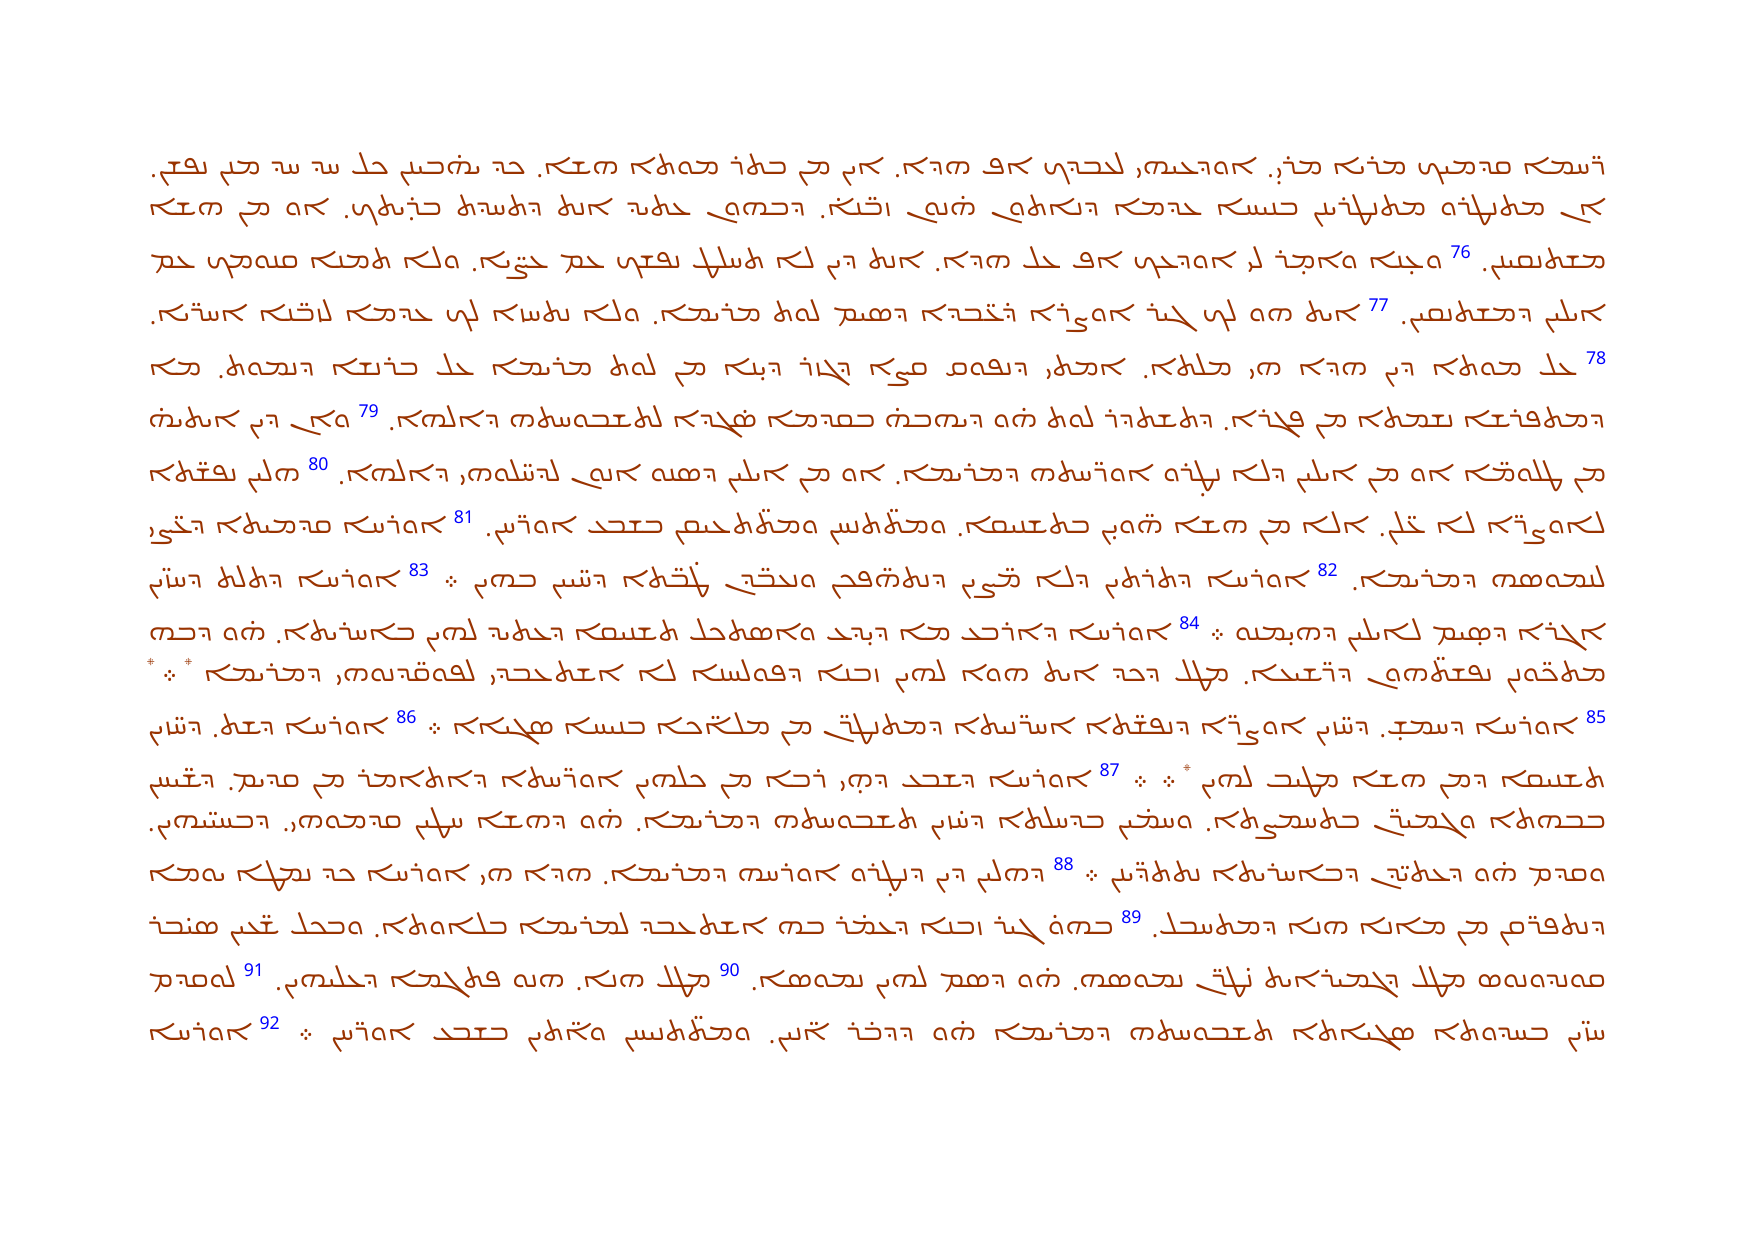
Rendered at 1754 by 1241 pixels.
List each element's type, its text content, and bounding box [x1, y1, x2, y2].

text 1 ܘܗ̣ܘܐ ܡܢ ܒܬܪ ܕܫܠܡ̇ܬ ܠܡܡܠܠܘ ܡ̈ܠܐ ܗܠܝܢ܂ ܗܐ ܐܫܬ ܠܚ ܠܘܬܝ ܡܠܐܟܐ ܗ̇ܘ ܕܐܫܬ ܠܚ ܗܘܐ ܠܘܬܝ ܒ̈ܠܝܠܘܬܐ ܩܕܡ̈ܝܐ܂ 2 ܘܐܡ̣ܪ ܠܝ܂ ܩܘܡ ܥܙܪܐ ܘܫܡ̣ܥ ܡ̈ܠܐ ܐܝ̇ܠܝܢ ܕܐܬ̇ܝܬ ܕܐܡ̇ܪ ܠܟ܂ 3 ܘܐܡ̇ܪܬ ܠܗ ܡܠܠ ܡܪܝ܅ ܘܥ̣ܢܐ ܘܐܡ̣ܪ ܠܝ܂ ܝܡܐ ܐܢ ܢܗܘܐ ܣܝ̣ܡ ܒܐܬܪܐ ܪܘܝܚܐ܂ ܐܝܟ ܕܢܗܘܐ ܦ̣ܬܐ ܘܠܐ ܡܣܬܝܟ܂ 4 ܡܥܠܢܗ ܕܝܢ ܣܝ̣ܡ ܒܐܬܪܐ ܐܠܝܨܐ܂ ܐܝܟ ܕܢܗܘܐ ܕܡܐ ܠܢܗܪܐ܂ 5 ܐܢܕܝܢ ܐܢܫ ܢܨܒܐ ܕܢܥܘܠ ܠܝܡܐ ܘܢܚܙܝܘܗܝ܂ ܘܢܗܘܐ ܡܪܐ ܥܠܘܗܝ܂ ܐܢܗ̣ܘ ܗܟܝܠ ܕܠܐ ܢܥܒܪ ܠܗ ܒܐܘܠܨܢܐ ܠܐܪܘܚܬܐ ܐܝ̇ܟܢ ܡܫܟܚ ܕܢܐܬܐ ܀ 6 ܫܡ̣ܥ ܬܘܒ ܡܕܡ ܐܚܪܢ܂ ܡܕܝܢܬܐ ܐܝܬ ܕܒܢ̣ܝܐ ܘܣܝ̣ܡܐ ܒܐܬܪܐ ܪܒܐ ܕܦܩܥܬܐ܂ ܘܐܝܬܝܗ̇ ܕܝܢ ܗ̇ܝ ܡܕܝܢܬܐ ܕܡܠܝܐ ܛ̇ܒ̈ܬܐ ܣܓܝܐ̈ܬܐ 7 ܘܡܥܠܢܗ̇ ܐܠܝܨ ܘܣ̣ܝܡ ܒܪܘܡܐ܂ ܐܝܟ ܕܢܗܘܐ ܡܢ ܝܡܝܢܐ ܢܘܪܐ̣ ܘܡܢ ܣܡܠܐ ܡ̈ܝܐ ܕܥܡܝܩܝܢ܂ 8 ܘܫܒܝܠܐ ܚܕ ܕܣ̣ܝܡ ܒܝܢܬ ܗܠܝܢ ܬܖ̈ܝܗܘܢ܂ ܒܝܢܬ ܢܘܪܐ ܠܡ̈ܝܐ܂ ܐܝܟ ܕܠܐ ܣ̇ܦܩ ܫܒܝܠܐ ܗ̇ܘ܂ ܐܠܐ ܐܢ ܠܦܣܬܐ ܕܒܪ ܐܢܫܐ ܒܠܚܘܕ܂ 9 ܐܢܗ̣ܘ ܕܝܢ ܕܡܬܝܗܒܘ ܬܬܝܗܒ ܗ̇ܝ ܡܕܝܢܬܐ ܠܝܪܬܘܬܐ܂ ܐܢܗ̣ܘ ܕܗ̇ܘ ܝܕܘܬܐ ܠܐ ܢܥܒܪ ܩܝܢܕܘܢܘܣ ܕܣ̣ܝܡ ܐܝܟܢܐ ܡܫܟܚ ܕܢܣܒܝܗ̇ ܠܝܪܬܘܬܗ 10 ܘܐܢܐ ܐܡ̇ܪܬ ܠܗ܂ ܐܝܢ ܗܟܢܐ ܗܘ ܡܪܝ ܀ ݊ ܘܥܢ̣ܐ ܘܐܡ̣ܪ ܠܝ܂ ܗܟܢܐ ܗܝ ܐܦ ܡܢܬܗ ܕܐܝܣܪܝܠ܂ 11 ܡܛܠܬܗܘܢ ܓܝܪ ܥܒܕܬܗ ܠܥܠܡܐ ܘܟܕ ܐܥܒܪ ܐܕܡ ܦܘܩ̈ܕܢܝ ܐܬܚܝܒ ܗ̇ܘ ܡܕܡ ܕܐܬܥܒܕ܂ 12 ܘܡܛܠ ܗܢܐ ܗܘܘ ܠܗܘܢ ܡ̈ܥܠܢܘܗܝ ܕܥܠܡܐ ܗܢܐ ܕܗܫܐ ܐܠܝܨܝܢ܂ ܘܡܠ̣ܝܢ ܬܢ̈ܚܬܐ ܘܥܡܠܐ ܘܩܝܢܕܘܢܘܣ ܣܓܝܐܐ܂ ܘܠܐܘܬܐ ܪܒܬܐ ܥܡ ܟܘܖ̈ܗܢܐ ܘܚܫ̈ܐ ܀ 13 ܡ̈ܥܠܢܘܗܝ ܕܝܢ ܕܗ̇ܘ ܥܠܡܐ ܕܥܬܝܕ̣܂ ܪܘܝܚܝܢ ܘܕܠܐ ܨܦܬܐ ܐܝܬܝܗܘܢ܂ ܘܥ̇ܒܕܝܢ ܦܐܖ̈ܐ ܕܠܐ ܡ̇ܝܬܝܢ܂ 14 ܐܢ ܗܟܝܠ ܠܐ ܢܥܒܪܘܢ ܚ̈ܝܐ ܒܐܘ̈ܠܨܢܐ ܘܒܒ̣ܝ̈ܫܬܐ ܗܠܝܢ ܠܐ ܡܫܟܚܝܢ ܐܝܠܝܢ ܕܣܝ̣ܡܝܢ ܠܗܘܢ܂ 15 ܗܫܐ ܕܝܢ ܥܠ ܡܢܐ ܡܬܬܙܝܥ ܐܢܬ܂ ܕܟܕ ܡܬܚܒܠ ܐܢܬ܂ ܘܠܡܢܐ ܡܫܬܓܫ ܐܢܬ ܟܕ ܡܝܘܬܐ ܐܢܬ܂ 16 ܘܡܛܠ ܡܢܐ ܠܐ ܢܣ̣ܒܬ ܥܠ ܠܒܟ ܡܕܡ ܕܥܬܝܕ ܐܠܐ ܡܕܡ ܕܩܐ̇ܡ ܀ ݊ 17 ܘܥ̇ܢܝܬ ܘܐܡ̇ܪܬ ܡܪܝܐ ܡܪܝ܂ ܐܠܐ ܗܐ ܦܪܫ̣ܬ ܒܢܡܘܣܟ܂ ܕܙܕܝ̈ܩܐ ܗܘ ܝܖ̈ܬܝܢ ܠܗܝܢ ܠܗܠܝܢ܂ ܖ̈ܫܝܥܐ ܕܝܢ ܐܒ̇ܕܝܢ܂ 18 ܙܕܝ̈ܩܐ ܗܟܝܠ ܫܦܝܪ ܡܣܝܒܪܝܢ ܐܘ̈ܠܨܢܐ܂ ܡܛܠ ܕܡܣܒܪܝܢ ܕܢܐܬܘܢ ܠܪܘܚܬܐ܂ ܖ̈ܫܝܥܐ ܕܝܢ ܐܘ̈ܠܨܢܐ ܣܒ̇ܠܝܢ̣܂ ܘܪܘܚܬܐ ܠܐ ܚܙ̇ܝܢ܂ 19 ܘܥ̣ܢܐ ܘܐܡ̣ܪ ܠܝ܂ ܠܐ ܗ̣ܘܝܬ ܐܢܬ ܝܬܝܪ ܡܢ ܐܠܗܐ܂ ܘܠܐ ܣܟܠܘܬܢ ܝܬܝܪ ܡܢ ܡܪܝܡܐ܂ 20 ܢܐܒܕܘܢ ܗܟܝܠ ܣܓܝܐ̈ܐ ܐܝܠܝܢ ܕܐܬܘ܂ ܥܠ ܕܐܬܒܣܝ ܒܗܘܢ ܢܡܘܣܐ ܕܐܬܣܝܡ ܡܢܝ܂ 21 ܦܘܩܕܢܐ ܓܝܪ ܦܩ̇ܕ ܐܠܗܐ ܠܐܝܠܝܢ ܕܐܬܘ܂ ܟܕ ܐܬܘ ܗܝ̇ܕܝܢ ܕܡܢܐ ܢܥܒܕܘܢ ܘܢܚܘܢ܂ ܘܡܢܐ ܢܛܪܘܢ ܘܠܐ ܢܫܬܢܩܘܢ܂ 22 ܗ̣ܢܘܢ ܕܝܢ ܥܨܘ ܘܠܐ ܐܫܬܡܥܘ ܠܗ܂ ܘܐܬܩܢܘ ܠܗܘܢ ܡܚ̈ܫܒܬܐ ܣܖ̈ܝܩܬܐ܂ 23 ܘܐܘܣܦܘ ܠܗܘܢ ܨܢܥ̈ܬܐ ܕܡ̈ܦܠܬܐ܂ ܘܥܠ ܗܠܝܢ ܟܘܠܗܝܢ ܐܡ̣ܪܘ̣܂ ܕܠܝܬ ܗܘ ܡܪܝܡܐ܂ ܘܠܐ ܝܕܥܘ ܐܘܖ̈ܚܬܗ܂ 24 ܘܠܢܡܘܣܗ ܫ̇ܛܘ܂ ܘܩܝܡܘܗܝ ܦܟ̇ܪܘ܂ ܘܦܘܩ̈ܕܢܘܗܝ ܠܐ ܗܝܡ̇ܢܘ܂ ܘܥܠ ܥ̇ܒ̈ܕܘܗܝ ܒܣܘ܂ 25 ܡܛܠ ܗܢܐ ܐܘ ܥܙܪܐ܂ ܗܦܝ̈ܩܬܐ ܠܣܦ̈ܝܩܐ܂ ܘܡ̈ܠܝܬܐ ܠܐܝܠܝܢ ܕܡ̣ܠܝܢ܂ 26 ܗܐ ܓܝܪ ܝܘܡ̈ܬܐ ܐܬ̇ܝܢ܂ ܘܢܗܘܐ ܡܐ ܕܐܬ̈ܝ ܐܬܘ̈ܬܐ ܕܩܕ̇ܡܬ ܐܡ̇ܪܬ ܠܟ̣܂ ܘܬܬܓܠܐ ܟܠܬܐ ܕܡܬܚܙܝܐ ܐܝܟ ܡܕܝܢܬܐ܂ ܘܬܬܚܙܐ ܗ̇ܝ ܕܦܪܝܫܐ ܗܫܐ܂ 27 ܘܟܠ ܡ̇ܢ ܕܢܬܦܨܐ ܡܢ ܒܝ̣̈ܫܬܐ ܗܠܝܢ ܕܐܬܐܡܪ ܡܢ ܩܕܝܡ̣܂ ܗ̣ܘ ܢܚܙܐ ܬܡܝ̈ܗܬܝ܂ 28 ܢܬܓܠܐ ܓܝܪ ܒܪܝ ܡܫܝܚܐ ܥܡ ܐܝܠܝܢ ܕܥܡܗ܂ ܘܢܒܣ̇ܡ ܠܐܝܠܝܢ ܕܐܫܬܚܪܘ̣܂ ܬܠܬܝܢ ܫ̈ܢܝܢ܂ 29 ܘܢܗܘܐ ܡܢ ܒܬܪ ܗܠܝܢ ܫܢ̈ܝܐ܂ ܢܡܘܬ ܒܪܝ ܡܫܝܚܐ܂ ܘܟܠܗܘܢ ܐܝܠܝܢ ܕܐܝܬ ܒܗܘܢ ܢܫܡܬܐ ܕܒܪܢܫܐ܂ 30 ܘܢܗܦܘܟ ܥܠܡܐ ܠܫܬܩܗ ܩܕܡܝܐ̣܂ ܫܒܥܐ ܝܘܡ̈ܝܢ܂ ܐܝܟ ܕܗܘܬ ܡܢ ܒܪܫܝܬ܂ ܐܝܟ ܕܠܐ ܐܢܫ ܢܫܬܚܪ ܀ 31 ܘܢܗܘܐ ܡܢ ܒܬܪ ܫܒܥܐ ܝܘܡ̈ܝܢ̣܂ ܢܬܬܥܝܪ ܗ̇ܘ ܥܠܡܐ ܕܗܫܐ ܠܝܬܘܗܝ ܥܝܪ܂ ܘܢܡܘܬ ܚ̇ܒܠܐ܂ 32 ܘܐܪܥܐ ܬܬܠ ܠܐܝܠܝܢ ܕܫܟܝܒܝܢ ܒܗ̇܂ ܘܥܦܪܐ ܢܬܠ ܠܐܝܠܝܢ ܕܕܡܟܝܢ ܒܗ܂ ܘܐܘܨܖ̈ܐ ܢܬܠܘܢ ܢܦܫ̈ܬܐ ܕܐܬܣܝܡ ܒܗܘܢ܂ 33 ܘܢܬܓܠ̣ܐ ܡܪܝܡܐ ܥܠ ܟܘܪܣܝܐ ܕܕܝ̣ܢܐ܂ ܘܢܐܬܐ ܫܘܠܡܐ܂ ܘܢܥܒܪܘܢ ܖ̈ܚ̣ܡܐ ܘܪܘܚܦܐ ܢܪܚܩ܂ ܘܢܓܝܪܘܬ ܪܘܚܐ ܬܬܟܢܫ܂ 34 ܕܝܢ̣ܝ ܕܝܢ ܕܝܠܝ ܢܫܬܚܪ ܒܠܚܘܕ܂ ܘܫܪܪܐ ܢܩܘܡ܂ ܘܗܝܡܢܘܬܐ ܬܪܘܙ܂ 35 ܘܥ̇ܒܕܐ ܢܐܬܐ܂ ܘܐܓܪܐ ܢܬܝܕܥ܂ ܘܙܕܝܩ̈ܘܬܐ ܢܬܥܝܖ̈ܢ܂ ܘܖ̈ܘܫܥܐ ܠܐ ܢܕܡܟܘܢ܂ 36 ܘܢܬܚܙܐ ܥܘܒܐ ܕܬܫܢܝܩܐ܂ ܘܠܩܘܒܠܗ ܕܝܢ ܕܗܢܐ ܐܬܪܐ ܕܢܝܚܐ܂ ܢܬܓܠܐ ܬܢܘܪܐ ܕܓܗܢܐ܂ ܘܠܩܘܒܠܗ ܬܘܒ ܦܪܕܝܣܐ ܕܒܘܣܡ̈ܐ܂ 37 ܘܢܐܡܪ ܗܝ̇ܕܝܢ ܡܪܝܡܐ ܠܘܩܒܠ ܗ̇ܢܘܢ ܥܡܡ̈ܐ ܕܡܬܬܥܝܕܝܢ܂ ܚܘܪܘ ܘܚܙܘ ܒܡܢܐ ܟܦ̇ܪܬܘܢ܂ ܐܘ ܠܡ̣ܢܘ ܠܐ ܦܠ̣ܚܬܘܢ ܐܘ ܦܘܩܕ̈ܢܘܗܝ ܕܡ̣ܢܘ ܐܣܠܝܬܘܢ܂ 38 ܚܙܘ ܗܟܝܠ ܠܘܩܒܠܟܘ̇ܢ܂ ܗܐ ܗܪܟܐ ܢܝ̈ܚܐ ܘܦܘ̈ܢܩܐ܂ ܘܬܡܢ ܢܘܪܐ ܘܬܫܢܝܩܐ܂ ܗܠܝܢ ܢܡܠܠ̣ ܠܗܘܢ ܒܗ̇ܘ ܝܘܡܐ ܕܕܝܢ̣ܐ܂ 39 ܗ̇ܘ ܝܓܪ ܝܘܡܐ ܕܕܝ̣ܢܐ ܗܟܢܐ ܐܝܬܘܗܝ܂ ܠܐ ܫܡܫܐ ܐܝܬ ܒܗ܂ ܘܠܐ ܣܗܪܐ ܘܠܐ ܟܘܟ̈ܒܐ܂ 40 ܘܠܐ ܥܢ̈ܢܐ ܘܠܐ ܒܖ̈ܩܐ܂ ܘܠܐ ܖ̈ܥܡܐ܂ ܘܠܐ ܖ̈ܘܚܐ܂ ܘܠܐ ܡ̈ܝܐ܂ ܘܠܐ ܐܐܪ܂ ܘܠܐ ܚܫܘܟܐ̣܂ ܘܠܐ ܪܡܫܐ܂ ܘܠܐ ܨܦܪܐ܂ 41 ܘܠܐ ܩܝܛܐ܂ ܘܠܐ ܣܬܘܐ܂ ܘܠܐ ܪܝܫ ܫܢܬܐ܂ ܘܠܐ ܚܘܡܐ܂ ܘܠܐ ܓܠܝܕܐ܂ ܘܠܐ ܥܪܝܐ ܘܠܐ ܒܪܕܐ܂ ܘܠܐ ܛܠܐ܂ ܘܠܐ ܡܛܪܐ܂ 42 ܘܠܐ ܛܗܪܐ܂ ܘܠܐ ܠܠܝܐ܂ ܘܠܐ ܐܝܡܡܐ܂ ܘܠܐ ܢܘܗܪܐ܂ ܘܠܐ ܢܗܝܪܐ܂ ܘܠܐ ܒܗܩܐ ܘܠܐ ܙܗܪܐ܂ ܐܠܐ ܐܢ ܒܠܚܘܕ ܙܠܝܩܐ ܕܬܫܒܘܚܬܗ ܕܡܪܝܡܐ܂ ܕܡܢܗ ܥܬܝܕܝܢ ܕܢܗܘܘܢ ܚ̇ܙܝܢ ܡܕܡ ܕܡܬܩܢ܂ 43 ܢܘܓܪܐ ܕܝܢ ܢܗܘܐ ܠܗ ܐܝܟ ܫܒܬܐ ܕܫ̈ܢܝܐ܂ 44 ܗܢܘ ܕܝܢ ܘܢܡܘܣܗ ܘܠܟ ܒܠܚܘܕܝܟ ܐܘ̣ܕܥܬ ܐܢܘܢ܂ 45 ܘܥ̇ܢܝܬ ܘܐܡ̇ܪܬ܂ ܡܪܝܐ ܡܪܝ ܐܦ ܗ̇ܝܕܝܢ ܐܡ̇ܪܬ܂ ܘܗܫܐ ܬܘܒ ܐܡ̇ܪܢܐ܂ ܕܛܘܒܝܗܘܢ ܠܟܠ ܐܝܠܝܢ ܕܐܬܘ ܘܢܛ̣ܪܘ ܦܘܩ̈ܕܢܐ ܐܝܠܝܢ ܕܡܬܣܝܡܝܢ ܡܢܟ܂ 46 ܐܠܐ ܥܠ ܐܝܠܝܢ ܕܒܥܘܬܝ ܥܠܝܗܘܢ܂ ܡ̣ܢܘ ܓܝܪ ܡܢ ܐܝܠܝܢ ܕܐ̣ܬܘ ܕܠܐ ܚܛܘ܂ ܐܘ ܡ̣ܢܘ ܡܢ ܝܠܝ̈ܕܐ ܕܠܐ ܥ̣ܒܪ ܦܘܩܕܢܟ܂ 47 ܘܗܫܐ ܚܙܝܐ ܕܠܙܥܘܖ̈ܐ ܗܘ ܥܬܝܕ ܗ̇ܘ ܥܠܡܐ ܕܐ̇ܬܐ ܕܢܥܒܕ ܒܘܣܡܐ܂ ܠܣܓ̈ܝܐܐ ܕܝܢ ܬܢܝܩܐ 48 ܐܝܬܘܗܝ ܓܝܪ ܒܢ ܠܒܐ ܒܝ̣ܫܐ̣܂ ܕܗ̣ܘ ܐܛܥܝܢ ܡܢ ܗܠܝܢ܂ ܘܕܒܪܢ ܠܚܒ̇ܠܐ ܘܐܘܖ̈ܚܬܐ ܕܡܘܬܐ ܚܘ̇ܝܢ܂ ܘܫܒ̈ܝܠܐ ܕܐܒܕܢܐ ܐܘܕܥܢ܂ ܘܐܪܚܩܢ ܡܢ ܚ̈ܝܐ܂ ܘܗܕܐ ܠܐ ܗܘܐ ܠܙܥܘܖ̈ܐ܂ ܐܠܐ ܚ̇ܒܪ ܕܠܟܠܗܘܢ ܐܝܠܝܢ ܕܗܘܘ ܀ 49 ܘܥ̣ܢܐ ܘܐܡ̣ܪ ܠܝ܂ ܫܡܥܝܢܝ ܥܙܪܐ ܘܐܡ̇ܪ ܠܟ܂ ܘܡܢܕܪܝܫ ܐܪܬܝܟ܂ 50 ܡܛܠ ܗܢܐ ܠܐ ܥܒ̣ܕ ܡܪܝܡܐ ܚܕ ܥܠܡܐ ܐܠܐ ܬܪܝܢ܂ 51 ܐܢܬ ܕܝܢ ܕܐܡ̣ܪܬ ܕܠܐ ܣܓܝܐܝܢ ܙܕܝܩ̈ܐ ܐܠܐ ܙܥܘܪܝܢ̣܂ ܫܡ̣ܥ ܠܘܩܒܠ ܗܠܝܢ܂ 52 ܟܐ̈ܦܐ ܡܝܩܖ̈ܬܐ ܐܢ ܢܗ̈ܘܝܢ ܠܟ ܘܙܥܘܖ̈ܝܢ ܠܘܩܒܠ ܡܢܝܢܗܝܢ ܕܗܠܝܢ̣܂ ܐܬܩܢ ܠܟ ܐܒܪܐ ܘܚܨܦܐ܂ 53 ܘܐܡ̣ܪܬ ܕܐܝ̇ܟܢܐ ܡܪܝ ܡܫܟܚ̇ܐ܂ ܀ 54 ܘܥ̣ܢܐ ܘܐܡ̣ܪ ܠܝ܂ ܠܐ ܗܘܐ ܒܠܚܘܕ ܗܕܐ̣܂ ܐܠܐ ܫܐܠܝܗ̇ ܠܐܪܥܐ ܘܬܐܡܪ ܠܟ܂ ܘܐܡ̣ܪ ܠܗ̇ ܘܬܫܬܥܐ ܠܟ܂ 55 ܐܡ̣ܪ ܠܗ̇܂ ܕܗܒܐ ܝܠ̣ܕܬ ܘܣܐܡܐ ܘܢܚܫܐ܂ ܘܦܪܙܠܐ ܘܐܒܪܐ܂ ܘܚܨܦܐ܂ 56 ܣܓܝ ܗܘ ܕܝܢ ܣܐܡܐ ܡܢ ܕܗܒܐ܂ ܘܢܚܫܐ ܡܢ ܣܐܡܐ܂ ܘܦܪܙܠܐ ܡܢ ܢܚܫܐ܂ ܘܐܒܪܐ ܡܢ ܦܪܙܠܐ܂ ܘܚܨܦܐ ܡܢ ܐܒܪܐ܂ 57 ܦܚܡ ܗܟܝܠ ܐܢܬ ܘܚܙܝ܂ ܕܐܝܠܝܢ ܡܝܩܖ̈ܢ ܘܚܒ̈ܝܒܢ܂ ܣܓܝܐ̈ܬ̣ܐ ܐܘ ܙܥܘܖ̈ܝܬܐ܂ 58 ܘܥܢ̇ܝܬ ܘܐܡ̇ܪܬ܂ ܡܪܝܐ ܡܪܝ܂ ܣܓܝܐ̈ܬܐ ܕܙ̈ܠܝܠܢ ܘܙܥܘܖ̈ܝܬܐ ܝܩܝܖ̈ܢ܂ 59 ܘܥ̣ܢܐ ܘܐܡ̣ܪ ܠܝ܂ ܦܚ̇ܡ ܗܟܝܠ ܐܢܬ ܒܢܦܫܟ ܡܕܡ ܕܐܬ̣ܪܥܝܬ܂ ܡܛܘܠ ܕܟܠ ܕܐܝܬ ܠܗ ܩܠܝܠ ܗܘ ܕܙܥܘܪ ܚ̇ܕܐ ܒܗ ܝܬܝܪ ܡܢ ܗ̇ܘ ܕܐܝܬ ܠܗ ܣܓܝܐ̈ܬܐ܂ 60 ܗܟܢܐ ܐܝܬܘܗܝ ܡܘܠܟܢܗ ܕܕܝܢ̣ܗ܂ ܚܕܐ ܐܢܐ ܓܝܪ ܘܡܬܒܣܡ ܐܢܐ ܒܙܥܘܖ̈ܐ ܕܚܝܝܢ܂ ܡܛܠ ܕܗ̣ܢܘܢ ܐܢܘܢ ܐܝܠܝܢ ܕܗܫܐ ܬܫܒܘܚܬܝ ܡܫܪܪܝܢ܂ ܘܐܝܠܝܢ ܕܡܛܠܬܗܘܢ ܫܡܝ ܐܫܬܒܚ ܗܫܐ܂ 61 ܘܠܐ ܡܬܬܥܝܩ ܐܢܐ ܥܠ ܣܘܓܐܗܘܢ ܕܐܝܠܝܢ ܕܐܒ̇ܕܝܢ܂ ܗ̣ܢܘܢ ܐܢܘܢ ܓܝܪ ܗܠܝܢ ܕܗܫܐ ܐܬܕܡܝܘ ܠܗܒܠܐ܂ ܘܐܝܟ ܬܢܢܐ ܗ̣ܢܘܢ ܐܬܚܫܒܘ܂ ܘܐܝܟ ܫܠܗܒܝܬܐ ܐܬܦܚܡܘ ܕܕܠܩܘ̇ ܘܕܥܟܘ ܀ ݊ 62 ܘܥ̇ܢܝܬ ܘܐܡ̇ܪܬ܂ ܐܘ ܡܢܐ ܥܒ̤ܕܬܝ ܐܪܥܐ ܕܗܠܝܢ ܐܬܝܠܕܘ ܡܢܟܝ܂ ܘܐ̇ܙܠܝܢ ܠܐܒܕܢܐ܂ ܐܢܕܝܢ ܡܪܥܐ ܡܢ ܥܦܪܐ ܗ̇ܘܐ܂ ܐܝܟ ܫܪܟܐ ܕܒ̣ܖ̈ܝܬܐ܂ 63 ܦܩܚ ܗܘܐ ܕܐܠܘ ܐܦ ܗ̣ܘ ܥܦܪܐ܂ ܠܐ ܕܝܢ ܗ̣ܘܐ܂ ܡܛܠ ܕܡܪܥܐ ܠܐ ܢܗܘܐ ܡܢ ܬܡܢ܂ 64 ܗܫܐ ܕܝܢ ܡܕܥܐ ܥܡܢ ܪܒ̇ܐ܂ ܘܡܛܠ ܗܢܐ ܡܫܬܢܩܝܢ ܚܢܢ܂ ܡܛܠ ܕܟܕ ܝܕ̇ܥܝܢ ܚܢܢ ܐܒ̇ܕܝܢܢ܂ 65 ܢܬܐ̈ܒܠܢ ܫܖ̈ܒܬܗܘܢ ܕܒܢܝ̈ܢܫܐ܂ ܚܝ̈ܘܬܐ ܕܝܢ ܕܕܒܪܐ ܬܚܕܐ܂ ܢܐܠܘܢ ܟܘܠܗܘܢ ܝܠܝ̣̈ܕܐ܂ ܒܥܝܪܐ ܕܝܢ ܘܥܢܐ ܢܬܒܣܡܘܢ 66 ܕܠܗܘܢ ܦܩ̇ܚ ܣ̇ܓܝ ܛܒ ܡܢܢ܂ ܡܛܠ ܕܠܐ ܡܣܟܝܢ ܠܕܝ̣ܢܐ܂ ܐܦ ܠܐ ܝܕ̇ܥܝܢ ܬܫܢܝܩܐ܂ ܐܦ ܠܐ ܚ̈ܝܐ ܡܢ ܒܬܪ ܡܘܬܐ ܐܬܡܠܟܘ ܠܗܘܢ܂ 67 ܚܢܢ ܓܝܪ ܡܢܐ ܝܬ̇ܪܝܢܢ ܕܡܚܐ ܚ̇ܝܝܢ ܚܢܢ܂ ܐܠܐ ܡܫܬܢܩܘ ܡܫܬܢܩܝܢ ܚܢܢ܂ 68 ܟܠܗܘܢ ܓܝܪ ܝܠܝܕ̈ܐ ܡܬܦܠܦܠܝܢ ܐܢܘܢ ܒܚܛܗ̈ܐ܂ ܘܡ̣ܠܝܢ ܐܢܘܢ ܥ̣ܘܠܐ ܘܝܩܝܖ̈ܢ ܥܠܝܗܘܢ ܡ̈ܦܠܬܗܘܢ܂ 69 ܘܐܠܘ ܡܢ ܒܬܪ ܡܘܬܐ ܠܐ ܐܬ̇ܝܢ ܠܕܝܢ̣ܐ ܣ̇ܓܝ ܦܩ̇ܚ ܗܘܐ ܠܢ ܀ 70 ܘܥ̣ܢܐ ܘܐܡ̣ܪ ܠܝ܂ ܘܟܕ ܡܪܝܡܐ ܡܥܒܕ ܥ̇ܒܕ ܗܘܐ ܠܗ ܠܥܠܡܐ܂ ܘܠܐܕܡ ܘܠܟܘܠ ܐܝܠܝܢ ܕܗܘܘ ܡܢܗ ܠܘܩܕܡ ܥܬܕ ܕܝܢ̣ܐ܂ ܘܐܝܠܝܢ ܕܕܝ̣ܢܐ ܐ̈ܢܝܢ܂ 71 ܘܗܫܐ ܡܢ ܡ̈ܠܝܟ ܐܣܬܟܠ ܕܐܡ̣ܪܬ ܕܡܕܥܐ ܥܡܢ ܪܒܐ܂ 72 ܥܡܘܖ̈ܝܗ̇ ܗܟܝܠ ܕܐܪܥܐ̣ ܡܛܠ ܗܕܐ ܗܘ ܡܫܬܢܩܝܢ܂ ܕܟܕ ܐܝܬ ܒܗܘܢ ܡܕܥܐ ܐܥܘܠܘ܂ ܘܩ̣ܒܠܘ ܦܘܩ̈ܕܢܐ ܘܠܐ ܢܛ̣ܪܘ ܐܢܘܢ܂ ܐܦ ܠܢܡܘܣܐ ܕܐܬܬܣܝܡ ܠܗܘܢ ܛܠܡܘܗܝ܂ 73 ܐܦ ܡܢܐ ܐܝܬ ܗܘܐ ܠܗܘܢ ܕܢܐܡܪܘܢ ܒܕܝ̣ܢܐ܂ ܐܘ ܐܝܟ̇ܢܐ ܢܦܬܚܘܢ ܦܘܡܗܘܢ܂ ܘܢܡܠܠܘܢ ܒܙܒܢܐ ܐܚܪܝܐ܂ 74 ܟܡܐ ܓܝܪ ܙܒܢܐ ܐܓܪ ܪܘܚܗ ܡܪܝܡܐ ܠܥܡܘܖ̈ܘܗܝ ܕܥܠܡܐ܂ ܘܠܐ ܗܘܐ ܡܛܠܬܗܘܢ ܕܝܠܗܘܢ܂ ܐܠܐ ܡܛܠ ܙܒ̈ܢܐ ܕܣܝ̣ܡܝ̣ܢ ܀ 75 ܘܥ̇ܢܝܬ ܘܐܡܪܬ܂ ܐܢ ܐܫܟ̇ܚܬ ܖ̈ܚܡܐ ܩܕܡܝܟ ܡܪܝܐ ܡܪܝ̣܂ ܐܘܕܥܝܗܝ ܠܥܒܕܟ ܐܦ ܗܕܐ܂ ܐܝܢ ܡܢ ܒܬܪ ܡܘܬܐ ܗܫܐ܂ ܟܕ ܝܗ̇ܒܝܢܢ ܟܠ ܚܕ ܚܕ ܡܢܢ ܢܦܫܢ܂ ܐܢ ܡܬܢܛܪܘ ܡܬܢܛܪܝܢܢ ܒܢܝܚܐ ܥܕܡܐ ܕܢܐܬܘܢ ܗ̇ܢܘܢ ܙܒ̈ܢܐ̇܂ ܕܒܗܘܢ ܥܬܝܕ ܐܢܬ ܕܬܚܕܬ ܒܪ̣ܝܬܟ܂ ܐܘ ܡܢ ܗܫܐ ܡܫܬܢܩܝܢܢ܂ 76 ܘܥ̣ܢܐ ܘܐܡ̣ܪ ܠܝ ܐܘܕܥܟ ܐܦ ܥܠ ܗܕܐ܂ ܐܢܬ ܕܝܢ ܠܐ ܬܚܠܛ ܢܦܫܟ ܥܡ ܥܨ̈ܝܐ܂ ܘܠܐ ܬܡܢܐ ܩܢܘܡܟ ܥܡ ܐܝܠܝܢ ܕܡܫܬܢܩܝܢ܂ 77 ܐܝܬ ܗܘ ܠܟ ܓܝܪ ܐܘܨܪܐ ܕ̇ܥ̈ܒܕܐ ܕܣܝܡ ܠܘܬ ܡܪܝܡܐ܂ ܘܠܐ ܢܬܚܙܐ ܠܟ ܥܕܡܐ ܠܙܒ̈ܢܐ ܐܚܖ̈ܝܐ܂ 78 ܥܠ ܡܘܬܐ ܕܝܢ ܗܕܐ ܗܝ ܡܠܬܐ܂ ܐܡܬܝ ܕܢܦܘܩ ܩܨܐ ܕܓܙܪ ܕܝ̣ܢܐ ܡܢ ܠܘܬ ܡܪܝܡܐ ܥܠ ܒܪܢܫܐ ܕܢܡܘܬ܂ ܡܐ ܕܡܬܦܪܫܐ ܢܫܡܬܐ ܡܢ ܦܓܪܐ܂ ܕܬܫܬܕܪ ܠܘܬ ܗ̇ܘ ܕܝܗܒܗ̇ ܒܩܕܡܐ ܣ̇ܓܕܐ ܠܬܫܒܘܚܬܗ ܕܐܠܗܐ܂ 79 ܘܐܢ ܕܝܢ ܐܝܬܝܗ̇ ܡܢ ܛܠܘܡ̈ܐ ܐܘ ܡܢ ܐܝܠܝܢ ܕܠܐ ܢܛ̣ܪܘ ܐܘܖ̈ܚܬܗ ܕܡܪܝܡܐ܂ ܐܘ ܡܢ ܐܝܠܝܢ ܕܣܢܘ ܐܢܘܢ ܠܕܚ̈ܠܘܗܝ ܕܐܠܗܐ܂ 80 ܗܠܝܢ ܢܦܫ̈ܬܐ ܠܐܘܨܖ̈ܐ ܠܐ ܥ̈ܠܢ܂ ܐܠܐ ܡܢ ܗܫܐ ܗ̈ܘܝ̣ܢ ܒܬܫܢܝܩܐ܂ ܘܡܬ̈ܬܢܚܢ ܘܡܬ̈ܬܥܝܩܢ ܒܫܒܥ ܐܘܖ̈ܚܢ܂ 81 ܐܘܪܚܐ ܩܕܡܝܬܐ ܕܥ̈ܨܝ ܠܢܡܘܣܗ ܕܡܪܝܡܐ܂ 82 ܐܘܪܚܐ ܕܬܪܬܝܢ ܕܠܐ ܡ̈ܨܝܢ ܕܢܬܗ̈ܦܟܢ ܘܢܥܒ̈ܕܢ ܛ̇ܒ̈ܬܐ ܕܚ̈ܝܝܢ ܒܗܝܢ ܀ 83 ܐܘܪܚܐ ܕܬܠܬ ܕܚܙ̈ܝܢ ܐܓܪܐ ܕܣ̣ܝܡ ܠܐܝܠܝܢ ܕܗܝ̣ܡܢܘ ܀ 84 ܐܘܪܚܐ ܕܐܪܒܥ ܡܐ ܕܝ̣ܕܥ ܘܐܣܬܟܠ ܬܫܢܝܩܐ ܕܥܬܝܕ ܠܗܝܢ ܒܐܚܪܝܬܐ܂ ܗ̇ܘ ܕܒܗ ܡܬܟ̈ܘܢܢ ܢܦܫܬ̈ܗܘܢ ܕܖ̈ܫܝܥܐ܂ ܡܛܠ ܕܟܕ ܐܝܬ ܗܘܐ ܠܗܝܢ ܙܒܢܐ ܕܦܘܠܚܢܐ ܠܐ ܐܫܬܥܒܕܝ ܠܦܘܩ̈ܕܢܘܗܝ ܕܡܪܝܡܐ ݊ ܀ ݊ 85 ܐܘܪܚܐ ܕܚܡܫ̣܂ ܕܚ̈ܙܝܢ ܐܘܨܖ̈ܐ ܕܢܦܫ̈ܬܐ ܐܚܖ̈ܢܝܬܐ ܕܡܬܢܛܖ̈ܢ ܡܢ ܡܠܐ̈ܟܐ ܒܢܝܚܐ ܣܓܝܐܐ ܀ 86 ܐܘܪܚܐ ܕܫܬ܂ ܕܚ̈ܙܝܢ ܬܫܢܝܩܐ ܕܡܢ ܗܫܐ ܡܛܝܒ ܠܗܝܢ ݊ ܀ ܀ 87 ܐܘܪܚܐ ܕܫܒܥ ܕܗ̣ܝ ܪܒܐ ܡܢ ܟܠܗܝܢ ܐܘܖ̈ܚܬܐ ܕܐܬܐܡܪ ܡܢ ܩܕܝܡ܂ ܕܫ̈ܝܚܢ ܒܒܗܬܐ ܘܓܡܝܖ̈ܢ ܒܬܚܡܨܬܐ܂ ܘܚܡ̇ܝܢ ܒܕܚܠܬܐ ܕܚ̇ܙܝܢ ܬܫܒܘܚܬܗ ܕܡܪܝܡܐ܂ ܗ̇ܘ ܕܗܫܐ ܚܛܝܢ ܩܕܡܘܗܝ܂ ܕܒܚܝ̈ܝܗܝܢ܂ ܘܩܕܡ ܗ̇ܘ ܕܥܬܝ̈ܕܢ ܕܒܐܚܪܝܬܐ ܢܬܬܕ̈ܝܢܢ ܀ 88 ܕܗܠܝܢ ܕܝܢ ܕܢܛ̣ܪܘ ܐܘܪܚܗ ܕܡܪܝܡܐ܂ ܗܕܐ ܗܝ ܐܘܪܚܐ ܟܕ ܢܡܛܐ ܝܘܡܐ ܕܢܬܦܖ̈ܩܢ ܡܢ ܡܐܢܐ ܗܢܐ ܕܡܬܚܒܠ܂ 89 ܒܗܘ̇ ܓܝܪ ܙܒܢܐ ܕܥܡ̇ܪ ܒܗ ܐܫܬܥܒܕ ܠܡܪܝܡܐ ܒܠܐܘܬܐ܂ ܘܒܟܠ ܫ̈ܥܝܢ ܣܝ̇ܒܪ ܩܘܢܕܘܢܘܣ ܡܛܠ ܕܓܡܝܪܐܝܬ ܢ̇ܛܖ̈ܢ ܢܡܘܣܗ܂ ܗ̇ܘ ܕܣܡ ܠܗܝܢ ܢܡܘܣܐ܂ 90 ܡܛܠ ܗܢܐ܂ ܗܢܘ ܦܬܓܡܐ ܕܥܠܝܗܝܢ܂ 91 ܠܘܩܕܡ ܚܙ̈ܝܢ ܒܚܕܘܬܐ ܣܓܝܐܬܐ ܬܫܒܘܚܬܗ ܕܡܪܝܡܐ ܗ̇ܘ ܕܕܒ̇ܪ ܐ̈ܢܝܢ܂ ܘܡܬ̈ܬܢܝܚܢ ܘܐ̈ܬܝܢ ܒܫܒܥ ܐܘܖ̈ܚܢ ܀ 92 ܐܘܪܚܐ ܩܕܡܝܬܐ܂ ܡܛܠ ܕܒܠܐܘܬܐ ܣܓܝܐܬܐ ܐܬܟܬܫ ܠܡܙܟܐ ܡܚܫܒܬܐ ܒܝܫ̣ܬܐ ܕܐܬܓܒ̤ܠܬ ܥܡܗܝܢ܂ ܕܠܐ ܢܛܥ̈ܝܢ ܡܢ ܚ̈ܝܐ ܠܡܘܬܐ ܀ 93 ܐܘܪܚܐ ܕܬܪܬܝܢ܂ ܕܚ̈ܙܝܢ ܗܘܦܟܐ ܕܡܬܗ̈ܦܟܢ ܘܡܬܛܖ̈ܦܢ ܒܗ ܢܦܫ̈ܬܗܘܢ ܕܖ̈ܫܝܥܐ܂ ܘܬܫܢܝܩܐ ܕܢܛܝܪ ܠܗܘܢ ܀ ݊ 94 ܐܘܪܚܐ ܕܬܠܬ ܕܚ̇ܙܝܢ ܣܗܕܘܬܐ ܕܡܣܗܕ ܥܠܝܗܝܢ ܓܒܘܠܗܝܢ܂ ܡܛܠ ܕܒܚܝ̈ܝܗܝܢ ܢܛܪ ܢܡܘܣܐ ܕܐܬܗܝܡܢ ܀ 95 ܐܘܪܚܐ ܕܐܪܒܥ ܕܚ̈ܙܝܢ ܘܡܣ̈ܬܟܠܢ ܢܝܚܐ ܕܗܫܐ ܡܐ ܕܐܬܟܢܫ ܒܐܘܨܖ̈ܝܗܝܢ܂ ܡ̈ܬܬܢܝܚܢ ܒܢܝܚܐ ܣܓܝܐܐ܂ ܘܡܢ ܡܠܐ̈ܟܐ ܡܬܢܛܖ̈ܢ ܘܬܫܒܘܚܬܐ ܕܢܛܝܪܐ ܠܗܝܢ ܠܐܚܪܝܬܐ ܀ 96 ܐܘܪܚܐ ܕܚܡܫ̣܂ ܕܚ̇ܕܝܢ ܕܐܝ̇ܟܢܐ ܥ̣ܪܩ ܗܫܐ ܡܢ ܡܐ ܕܡܬܚܒܠ܂ ܘܐܝܟ̇ܢܐ ܝܖ̈ܬܢ ܡܕܡ ܕܥܬܝܕ܂ ܘܬܘܒ ܚ̇ܙܝܢ ܐܘܠܨܢܐ ܘܣܘܓܐܐ ܕܥܡܠܐ ܕܐܬܚܪܪ ܡܢܗ̇܂ ܘܖ̈ܘܚܬܐ ܕܥܬ̈ܝܕܢ ܕܢܩ̈ܒܠܢ܂ ܘܦܘܢ̈ܩܐ ܕܢܣ̈ܒܢ ܘܗܘ̈ܝܢ ܕܠܐ ܡܝ̈ܬܢ ݊ ܀ ݊ 97 ܐܘܪܚܐ ܕܫܬ̣܂ ܐܡܬܝ ܕܢܬܚܘܐ ܠܗܝܢ ܕܐܝܟ̇ܢܐ ܥܬܝ̈ܕܢ ܐܦܝܗ̈ܝܢ ܕܢܢܗܖ̈ܢ ܐܝܟ ܫܡܫܐ܂ ܘܕܐܝܟ̇ܢܐ ܥܬ̈ܝܕܢ ܕܢܬܕܡ̈ܝܢ ܠܢܘܗܪܐ ܕܟܘܟ̈ܒܐ ܘܬܘܒ ܠܐ ܡ̈ܬܚܒܠܢ ݊ ܀ 98 ܐܘܪܚܐ ܕܫܒܥ ܕܗ̣ܝ ܪܒܐ ܡܢ ܟܠܗܝܢ ܗܠܝܢ ܕܐܬܐܡܪ ܡܢ ܩܕܝܡ ܕܡܫܬܒܗܖ̈ܢ ܒܦܪܗܣܝܐ܂ ܘܡܬܠܒ̈ܒܢ ܘܠܐ ܒܗ̈ܬܢ܂ ܘܡܣܬܖ̈ܗܒܢ ܕܢܚ̈ܙܝܢ ܐܦܘ̈ܗܝ ܕܗ̇ܘ ܕܐܫܬܥܒܕ ܠܗ ܒܚܝܝ̈ܗܝܢ܂ ܘܕܗ̇ܘ ܕܥܬ̈ܝܕܢ ܕܢܫ̈ܬܒܚܢ ܡܢܗ܂ ܘܕܢܩ̈ܒܠܢ ܡܢܗ ܐܓܪܐ܂ 99 ܗܠܝܢ ܐ̈ܢܝܢ ܐܘܖ̈ܚܬܐ ܕܢܦܫܬ̈ܗܘܢ ܕܙܕܝ̈ܩܐ܂ ܕܡܢ ܗܫܐ ܡܣܬܒܖ̈ܢ ܀ ܀ ܘܐܘܖ̈ܚܬܐ ܕܬܫܢ̈ܝܩܐ ܕܐܬܐܡܪ ܡܢ ܩܕܝܡ ܢܩܒܠܘܢ ܡܢ ܗܫܐ ܥܨܝ̈ܐ܂ ܗܠܝܢ ܢܦܫܬ̈ܐ ܠܐܘܨܖ̈ܐ ܠܐ ܥ̈ܠܢ ܐܠܐ ܡܢ ܗܫܐ ܗܘ̈ܝܢ ܡܬܛܖ̈ܦܢ ܒܬܫܢܝܩܐ܂ ܘܡܬܬ̈ܢܚܢ ܘܡܬܐ̈ܒܠܢ ܒܫܒܥ ܐܘܖ̈ܚܢ ݊ ܀ ݊ 100 ܘܥ̇ܢܝܬ ܘܐܡ̇ܪܬ ܂ ܡܟܝܠ ܡܬܝܗܒ ܗܘܐ ܠܗܘܢ ܐܬܪܐ ܐܘ ܙܒܢܐ ܠܢܦܫ̈ܬܐ ܡܢ ܒܬܪ ܕܦܖ̈ܩܢ ܡܢ ܦܓܖ̈ܐ ܕܢܚ̈ܙܝܢ ܡܕܡ ܕܐܡ̣ܪܬ ܠܝ ܀ 101 ܘܥ̣ܢܐ ܘܐܡ̣ܪ ܠܝ܂ ܫܒܥܐ ܐܢܘܢ ܝܘܡ̈ܝܢ ܕܚܐܪܘܬܗܘܢ ܕܒܗ̇ܢܘܢ ܫܒܥܐ ܝܘܡ̈ܝܢ ܚܙ̈ܝܢ ܡ̈ܠܐ ܗܠܝܢ ܕܐܬܐܡܪ ܡܢ ܩܕܝܡ ܘܡܢ ܒܬܪܟ̣ܢ܂ ܢܬܟ̈ܢܫܢ ܠܐܘܨܖ̈ܝܗܝܢ ܀ ܀ 102 ܘܥ̇ܢܝܬ ܘܐ̇ܡܪܬ܂ ܐܢ ܐܫܟ̇ܚܬ ܖ̈ܚ̣ܡܐ ܒܥ̈ܝܢܝܟ̣ ܐܘܕܥܝܢܝ ܠܥܒ̣ܕܟ ܬܘܒ ܐܦ ܗܕܐ܂ ܕܐܢ ܒܝܘܡܐ ܕܕܝ̣ܢܐ ܡܫܟܚܝܢ ܙܕܝ̈ܩܐ ܕܢܫܐܠܘܢ ܐܢܘܢ ܠܖ̈ܫܝܥܐ܂ ܐܘ ܕܢܒܥܘܢ ܥܠܝܗܘܢ ܡܢ ܡܪܝܡܐ܂ 103 ܐܘ ܐܒܗ̈ܐ ܚܠܦ ܒܢܝ̈ܗܘܢ܂ ܐܘ ܒܢ̈ܝܐ ܚܠܦ ܐܒܗ̈ܝܗܘܢ܂ ܐܘ ܐܚ̈ܐ ܚܠܦ ܐܚ̈ܝܗܘܢ ܐܘ ܐܚ̈ܝܢܐ ܚܠܦ ܐܚ̈ܝܢܝܗܘܢ܂ ܐܘ ܖ̈ܚ̇ܡܐ ܚܠܦ ܖ̈ܚܡܝܗܘܢ ܀ 104 ܘܥ̣ܢܐ ܘܐܡ̣ܪ ܠܝ܂ ܡܛܠ ܕܐܫܟܚܬ ܖ̈ܚܡܐ ܩܕܡ ܥܝܢ̈ܝ̣܂ ܐܦ ܥܠ ܗܕܐ ܐܘܕܥܟ܂ ܝܘܡܗ ܕܕܝ̣ܢܐ̣܂ ܝܘܡܐ ܗܘ ܓܙܝܪܐ܂ ܘܠܟܠ ܡܚܘܐ ܚܬܡܐ ܕܫܪܪܐ܂ ܐܝ̇ܟܢܐ ܓܝܪ ܕܗܫܐ ܠܐ ܡܫܕܪ ܐܒܐ ܠܒܪܗ܂ ܐܘ ܒܪܐ ܠܐܒܘܗܝ܂ ܐܘ ܡܪܐ ܠܥܒ̣ܕܗ܂ ܐܘ ܪܚ̇ܡܐ ܠܚܒܝܒܗ܂ ܕܚܠܦܘܗܝ ܢܬܟܪܗ܂ ܐܘ ܕܢܕܡܟ ܐܘ ܕܢܐܟܘܠ ܐܘ ܕܢܬܐܣܐ ܀ 105 ܗܟܢܐ ܐܦ ܗܝ̇ܕܝܢ ܠܐ ܡܫܟܚ ܐܢܫ ܕܢܒܥܐ̇܂ ܥܠ ܐ̈ܦܝ ܐܢܫ ܒܗ̇ܘ ܝܘܡܐ܂ ܐܦܠܐ ܕܢܘܩܪ ܐܢܫ ܥܠ ܐܢܫ܂ ܟܠܗܘܢ ܓܝܪ ܗܝ̇ܕܝܢ ܢܛܥܢܘܢ ܐܢܫ ܐܢܫ ܙܕܝܩܘܬܗ ܐܘ ܥܘ̣ܠܗ܂ 106 ܘܥ̇ܢܝܬ ܘܐܡ̇ܪܬ܂ ܘܐܝܟܢܐ ܡܪܝ ܐܫܟܚܢ ܕܒ̣ܥܐ ܡܢ ܩܕܝܡ ܐܒܪܗܡ ܥܠ ܗܕܘܡ̈ܝܐ܂ ܐܦ ܡܘܫܐ ܒܡܕܒܪܐ ܥܠ ܐܒܗ̈ܬܐ ܟܕ ܚܛܘ܂ 107 ܘܝܫܘܥ ܒܪ ܢܘܢ ܡܢ ܒܬܪܗ ܥܠ ܐܝܣܪܝܠ܇ ܒܝܘܡ̈ܬܗ ܕܥܟܪ܂ 108 ܘܫܡܘܐܝܠ ܒܝܘܡ̈ܝ ܫܐܘܠ ܘܕܘܝܕ ܥܠ ܬܒܪܗ ܕܥܡܐ܂ ܘܫܠܝܡܘܢ ܥܠ ܗܢ̇ܘܢ ܕܒܝܬ ܡܩܕܫܐ܂ 109 ܘܐܠܝܐ ܥܠ ܐܝܠܝܢ ܕܩܒܠܘ ܡܛܪܐ܂ ܘܥܠ ܡܝܬܐ ܡܛܠ ܕܢܚܐ܂ 110 ܘܚܙܩܝܐ ܥܠ ܥܡܐ ܒܝܘܡ̈ܬܗ ܕܣܢܚܝܪܝܒ܇ ܘܣ̈ܓܝܐܐ ܚܠܦ ܣܓܝܐ̈ܐ܂ 111 ܐܢ ܗܟܝܠ ܗܫܐ ܕܟܕ ܚܒ̇ܠܐ ܪܒܐ ܗ̣ܘܐ܂ ܘܛܠܘܡܝܐ ܣܓ̣ܐ܂ ܒܥܘ ܙܕܝ̈ܩܐ ܥܠ ܪܫܝܥܐ܂ ܘܠܡܢܐ ܡܪܝ ܐܦ ܗ̇ܝܕܝܢ ܠܐ ܢܗܘܐ ܗܟܢܐ ܀ 112 ܘܥܢܐ ܘܐܡ̣ܪ ܠܝ܂ ܗܢܐ ܥܠܡܐ ܐܝܬ ܠܗ ܫܘܠܡܐ܂ ܘܬܫܒܘܚܬܗ ܕܐܠܗܐ ܠܐ ܗܘܐ ܐܡܝܢܐܝܬ ܡܩܘܝܐ ܒܗ܂ ܡܛܠ ܗܢܐ ܒܥܘ ܚܝ̈ܠܬܢܐ ܥܠ ܗ̇ܢܘܢ ܕܠܝܬ ܒܗܘܢ ܚܝܠܐ܂ 113 ܝܘܡܗ ܕܝܢ ܕܕܝܢ̣ܐ ܫܘܠܡܗ ܗܘ ܕܗܢܐ ܥܠܡܐ̣܂ ܘܪܝܫܗ ܕܥܠܡܐ ܕܥܬܝܕ ܗ̇ܘ ܕܠܐ ܡܐ̇ܬ ܕܒܗ ܥ̇ܒܪ ܚܒ̇ܠܐ ܀ 114 ܘܡܫܬܪܝܐ ܫܪܝܚܘܬܐ܂ ܘܡܬܒܛܠܐ ܟܦܘܪܘܬܐ܂ ܘܪܒ̇ܝܐ ܙܕܝܩܘܬܐ܂ ܘܕܢ̇ܚ ܫܪܪܐ܂ 115 ܗܝ̇ܕܝܢ ܗܟܝܠ ܠܐ ܡܫܟܚ ܐܢܫ ܕܢܪܚܡ ܥܠ ܐܝ̇ܢܐ ܕܐܙܕܟܝ ܒܕܝ̣ܢܐ܂ ܐܦܠܐ ܕܢܒܐܫ ܠܐܝ̇ܢܐ ܕܙܟ̣ܐ ܒܕܝܢ̣ܐ܂ 116 ܘܥܢ̇ܝܬ ܘܐܡ̇ܪܬ܂ ܕܗܕܐ ܗܝ ܡܠܬܝ ܩܕܡܝܬܐ ܘܐܚܪܝܬܐ ܕܦܩܚ ܗܘܐ ܠܗ̇ ܠܐܪܥܐ ܕܠܐ ܬܬܠܝܘܗܝ ܠܐܕܡ܂ ܐܘ ܕܟܕ ܝܗܒ̣ܬܗ ܐܪܬܝܬܗ ܕܠܐ ܢܚܛܐ܂ 117 ܡܢܐ ܓܝܪ ܗܢܝܢܐ ܐܝܬ ܠܗܘܢ ܠܟܘܠܗܘܢ ܐܝܠܝܢ ܕܐܬܘ܂ ܕܗܐ ܚ̈ܝܝܢ ܒܥܩ̈ܬܐ܂ ܘܡܐ ܕܡܝ̣ܬܘ ܡܣܟܝܢ ܠܬܫܢܝܩܐ܂ 118 ܐܘ ܡܢܐ ܥܒܕܬ ܐܕܡ܂ ܐܢ ܓܝܪ ܐܢܬ ܚܛܝܬ̣܂ ܐܠܐ ܠܐ ܗܘܬ ܒܝ̣ܫܬܐ ܕܝܠܟ ܒܠܚܘܕܝܟ܂ ܐܠܐ ܐܦ ܕܝܠܢ ܐܝܠܝܢ ܕܡܢܟ ܗ̇ܘܝܢ܂ 119 ܡܢܟ ܓܝܪ ܝܘܬܪܢܐ ܐܝܬ܂ ܕܗܐ ܐܬܡܠܟ ܠܢ ܙܒܢܐ ܕܠܐ ܡܐ̇ܬ܂ ܚܢܢ ܕܝܢ ܥ̇ܒ̈ܕܐ ܡܝ̈ܬܐ ܥܒܕܢ܂ 120 ܘܕܐܬܝܕܥ ܠܢ ܣܒܪܐ ܕܠܐ ܓܐ̇ܙ܂ ܚܢܢ ܕܝܢ ܒܝ̣ܫܐܝܬ ܐܣܬܪܩܢ܂ 121 ܘܕܗܐ ܢܛܝܪܝܢ ܐܘܨܖ̈ܐ ܕܠܐ ܨܦܬܐ ܘܕܠܐ ܟܘܪܗܢܐ܂ ܚܢܢ ܕܝܢ ܒܝܫ̣ܐܝܬ ܐܬܗܦܟܢ ܚܢܢ܂ 122 ܘܕܥܬܝܕܐ ܬܫܒܘܚܬܗ ܕܡܪܝܡܐ ܕܬܓܢ ܥܠ ܐܝܠܝܢ ܕܒܢܟܦܘܬܐ ܚܝܘ܂ ܚܢܢ ܕܝܢ ܒܐܘܖ̈ܚܬܐ ܒܝ̣ܫ̈ܬܐ ܪܕܝܢ܂ 123 ܘܕܡܬܚܙܐ ܦܪܕܝܣܐ ܗ̇ܘ ܕܠܐ ܚܡ̇ܝܢ ܦܐܖ̈ܘܗܝ܂ ܕܒܗ ܐܝܬ ܦܘ̈ܢܩܐ ܘܐܣܝܘܬܐ܂ 124 ܚܢܢ ܕܝܢ ܠܐ ܥܐܠܝܢܢ܂ ܡܛܠ ܕܠܐܬܖ̈ܘܬܐ ܒܝ̣ܫ̈ܐ ܦܠܚܢܢ܂ 125 ܘܕܥܬ̈ܝܕܢ ܐܦܝܗ̈ܘܢ ܕܩܕܝ̈ܫܐ ܕܢܢܗܖ̈ܢ ܝܬܝܪ ܡܢ ܟܘܟ̈ܒܐ܂ ܘܐ̈ܦܝܢ ܕܝܠܢ ܢܐܟܡ̈ܢ ܝܬܝܪ ܡܢ ܚܫܘܟܐ܂ 126 ܕܠܐ ܓܝܪ ܐܬܒܝܢ ܚܢܢ ܒܚܝ̈ܝܢ ܟܕ ܡܥܘܠܝܢ ܗ̈ܘܝܢ ܕܥܬܝܕܝܢܢ ܕܢܚܫ ܡܢ ܒܬܪ ܡܘܬܢ܂ 127 ܘܥ̣ܢܐ ܘܐܡܪ ܠܝ܂ ܗܕܐ ܗܝ ܡܚܫܒܬܐ ܕܐܓܘܢܐ܂ ܗ̇ܘ ܕܡܬܟܬܫ ܥܠ ܐܪܥܐ̣܂ ܒܪܢܫܐ ܕܡܬܝܠܕ܂ 128 ܐܢ ܡܙܕܟܐ ܢܚܫ ܗ̇ܘ ܡܕܡ ܕܐܡ̇ܕܬ܂ ܘܐܢ ܕܝܢ ܢܙ̇ܟܐ ܢܩܒܠ ܗ̇ܘ ܡܕܡ ܕܐܡ̇ܪܬ܂ 129 ܡܛܠ ܕܗܕܐ ܗܝ ܐܘܪܚܐ ܗ̇ܝ ܕܐܡ̣ܪ ܡܘܫܐ̇܂ ܟܕ ܚܝ ܗܘܐ ܠܥܡܐ ܘܐܡ̣ܪ ܠܗܘܢ܂ ܗܐ ܝܗ̇ܒܬ ܩܕܡܝܟܘܢ ܝܘܡܢܐ̣܂ ܚ̈ܝܐ ܘܡܘܬܐ܂ ܛ̇ܒܬ̈ܐ ܘܒܝ̣ܫ̈ܬܐ܂ ܓܒܘ ܠܟܘܢ ܗܟܝܠ ܚ̈ܝܐ ܕܬܚܘܢ܂ ܐܢܬܘܢ ܘܙܪܥܟܘܢ܂ 130 ܘܥܨܘ ܘܠܐ ܐܬܛܦܝܣܘ ܠܗ܂ ܘܠܐ ܠܢܒ̈ܝܐ ܕܡܢ ܒܬܪܗ܂ ܐܦ ܠܝ ܕܡ̇ܠܠܬ ܥܡܗܘܢ 131 ܡܛܠ ܗܢܐ ܠܐ ܬܗܘܐ ܥܩܬܐ ܥܠ ܐܒܕܢܗܘܢ܂ ܐܝܟ̇ܢܐ ܕܗܘ̇ܝܐ ܚܕܘܬܐ ܥܠ ܚܝܝ̈ܗܘܢ ܕܐܝܠܝܢ ܕܐܬܛܦܝܣܘ ܀ 132 ܘܥ̇ܢܝܬ ܘܐܡ̇ܪܬ ܠܗ܂ ܝܕ̇ܥ ܐܢܐ ܡܪܝ̣ ܕܗܫܐ ܐܬܩܪܝ ܡܪܝܡܐ ܡܪܚܡܢܐ܂ ܡܛܠ ܕܡܪܚܡ ܥܠ ܐܝܠܝܢ ܕܥܕܟܝܠ ܠܐ ܐܬܘ ܠܥܠܡܐ܂ 133 ܘܚܢܢܐ ܡܛܠ ܕܚܐ̇ܢ ܠܐܝܠܝܢ ܕܡܬܦܢܝܢ ܥܠ ܢܡܘܣܗ܂ 134 ܘܢܓܝܪ ܪܘܚܐ ܡܛܠ ܕܡܓܪ ܪܘܚܗ ܥܡܢ ܥܡ ܐܝܠܝܢ ܕܚ̇ܛܝܢ܂ ܡܛܘܠ ܕܥ̣̈ܒܕܘܗܝ ܚܢܢ܂ 135 ܘܝܗ̇ܘܒܐ ܡܛܠ ܕܨ̇ܒܐ ܗܘ ܠܡܬܠ ܝܬܝܪ ܡܢ ܕܠܡܬܒܥ܂ 136 ܘܣ̇ܓܝ ܖ̈ܚ̣ܡܐ܂ ܡܛܠ ܕܝܬܝܪܐܝܬ ܡܣܓܐ ܖ̈ܚ̣ܡܐ ܥܠ ܐܝܠܝܢ ܕܐܝܬܝܗܘܢ ܗܫܐ܂ ܘܥܠ ܐܝܠܝܢ ܕܥ̣ܒܪܘ܂ ܘܥܠ ܐܝܠܝܢ ܕܥܬܝܕܝܢ܂ 137 ܐܢ ܓܝܪ ܠܐ ܢܣܓܐ ܐܝܘܢ ܠܖ̈ܚܡܘܗܝ܂ ܠܐ ܡܫܟܚ ܥܠܡܐ ܕܢܚܐ ܥܡ ܥ̇ܡܘܖ̈ܘܗܝ܂ 138 ܘܝܗܘܒܐ ܡܛܠ ܕܐ ܠܐ ܢܬܠ ܒܛܒܘܬܗ̣܂ ܐܝܟ ܕܢܬܩܠܠܘܢ ܥ̇ܘ̈ܠܐ ܡܢ ܥܘ̣ܠܗܘܢ܂ ܘܐܠܐ ܠܐ ܡܫܟܚ ܗܘܐ ܕܢܚܐ ܚܕ ܡܢ ܪܒܘ ܡܢ ܒ̈ܢܝ ܐܢܫܐ 139 ܘܕܝܢܐ܆ ܡܛܠ ܕܐܠܐ ܢܕܥ ܡܢ ܥܦܫܗܘܢ ܕܐܝܠܝܢ ܕܐܬܒܪܝܘ ܒܡܠܬܗ܂ ܘܢܛܥܐ ܣܘܓܐܐ ܕܥܘ̣ܠܗܘܢ܂ ܘܐܠܐ ܠܐ ܡܫܬܚܪ ܗܘܐ ܡܢ ܣܘܓܐܐ ܕܠܝܬ ܠܗ ܡܢܝܢܐ܂ ܐܠܐ ܐܢ ܩܠܝܠ ܙܥܘܖ̈ܐ ܀ ݊ [148, 148, 1606, 1054]
